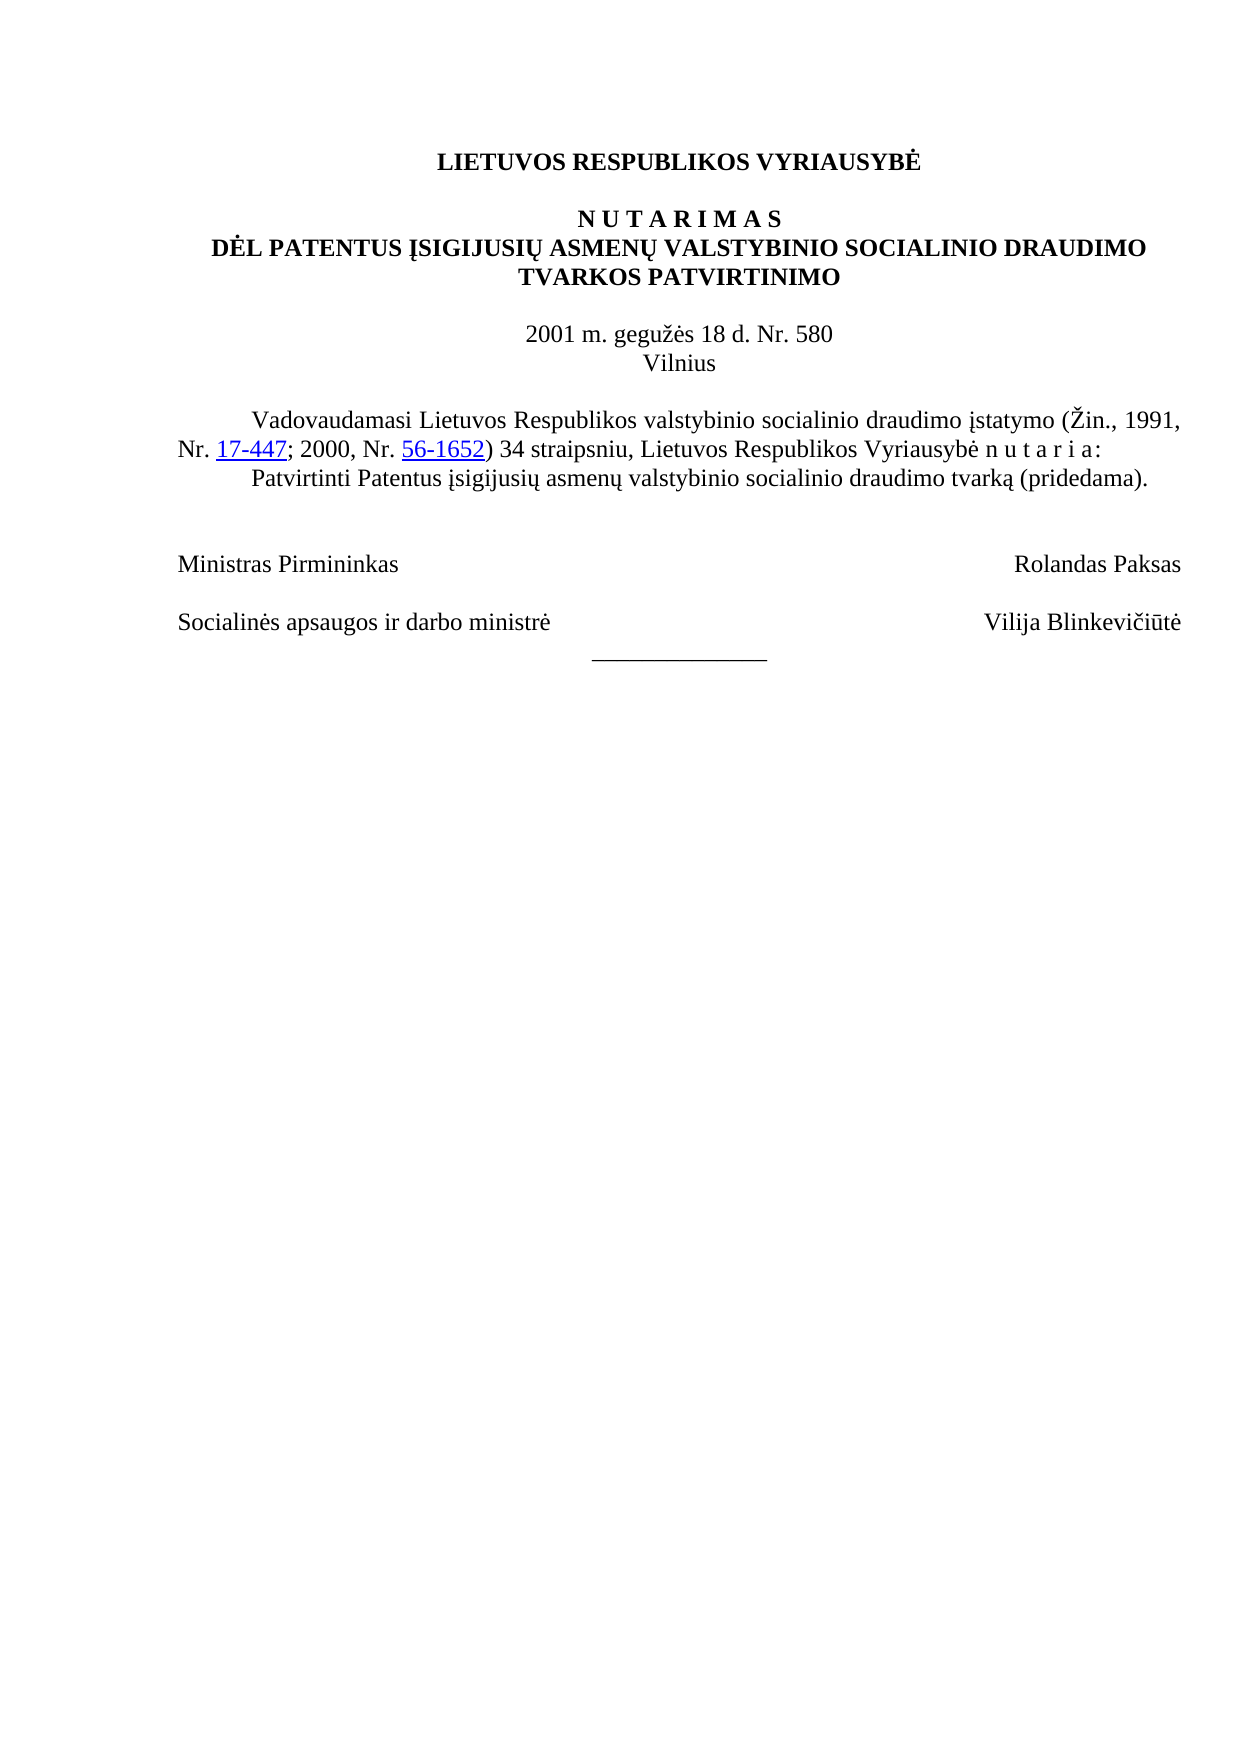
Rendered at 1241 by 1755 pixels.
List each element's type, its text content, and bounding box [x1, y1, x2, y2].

text Vadovaudamasi Lietuvos Respublikos valstybinio socialinio draudimo įstatymo (Žin., 1991, Nr. 17-447; 2000, Nr. 56-1652) 34 straipsniu, Lietuvos Respublikos Vyriausybė nutaria: [177, 406, 1181, 463]
text Vilnius [177, 348, 1181, 377]
text Patvirtinti Patentus įsigijusių asmenų valstybinio socialinio draudimo tvarką (pridedama). [177, 463, 1181, 492]
text DĖL PATENTUS ĮSIGIJUSIŲ ASMENŲ VALSTYBINIO SOCIALINIO DRAUDIMO TVARKOS PATVIRTINIMO [177, 233, 1181, 291]
text N U T A R I M A S [177, 204, 1181, 233]
text Ministras Pirmininkas Rolandas Paksas [177, 549, 1181, 578]
text ______________ [177, 636, 1181, 664]
text 2001 m. gegužės 18 d. Nr. 580 [177, 319, 1181, 348]
text LIETUVOS RESPUBLIKOS VYRIAUSYBĖ [177, 147, 1181, 176]
text Socialinės apsaugos ir darbo ministrė Vilija Blinkevičiūtė [177, 607, 1181, 636]
